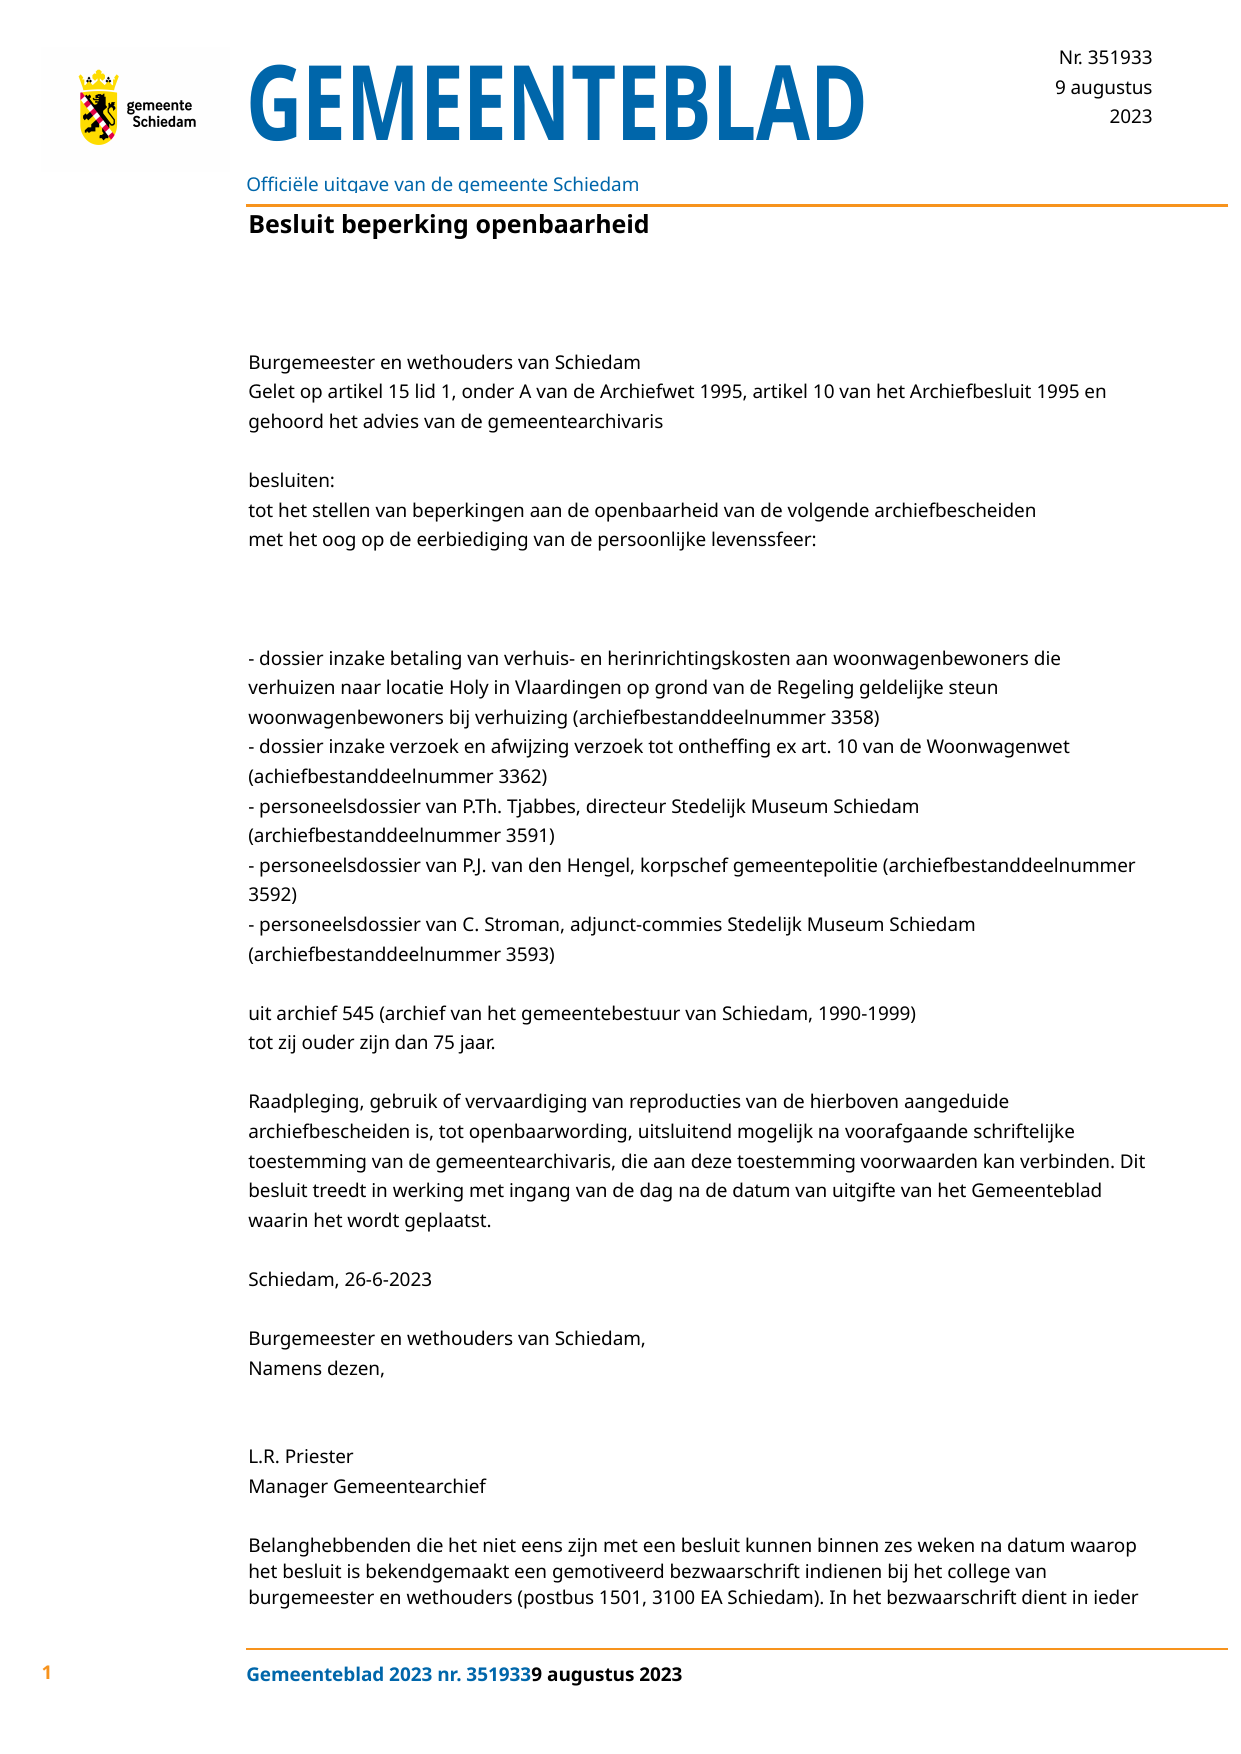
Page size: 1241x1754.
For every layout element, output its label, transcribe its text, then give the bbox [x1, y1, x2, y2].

text - personeelsdossier van C. Stroman, adjunct-commies Stedelijk Museum Schiedam (archiefbestanddeelnummer 3593) [248, 911, 1152, 967]
text Belanghebbenden die het niet eens zijn met een besluit kunnen binnen zes weken na datum waarop het besluit is bekendgemaakt een gemotiveerd bezwaarschrift indienen bij het college van burgemeester en wethouders (postbus 1501, 3100 EA Schiedam). In het bezwaarschrift dient in ieder [248, 1532, 1152, 1610]
text Burgemeester en wethouders van Schiedam, [248, 1325, 1152, 1351]
text Manager Gemeentearchief [248, 1473, 1152, 1499]
text Besluit beperking openbaarheid [248, 207, 1152, 241]
text - personeelsdossier van P.J. van den Hengel, korpschef gemeentepolitie (archiefbestanddeelnummer 3592) [248, 852, 1152, 907]
text Namens dezen, [248, 1355, 1152, 1381]
text Gelet op artikel 15 lid 1, onder A van de Archiefwet 1995, artikel 10 van het Archiefbesluit 1995 en gehoord het advies van de gemeentearchivaris [248, 379, 1152, 434]
text Schiedam, 26-6-2023 [248, 1266, 1152, 1292]
text Raadpleging, gebruik of vervaardiging van reproducties van de hierboven aangeduide archiefbescheiden is, tot openbaarwording, uitsluitend mogelijk na voorafgaande schriftelijke toestemming van de gemeentearchivaris, die aan deze toestemming voorwaarden kan verbinden. Dit besluit treedt in werking met ingang van de dag na de datum van uitgifte van het Gemeenteblad waarin het wordt geplaatst. [248, 1089, 1152, 1233]
text tot zij ouder zijn dan 75 jaar. [248, 1029, 1152, 1055]
text uit archief 545 (archief van het gemeentebestuur van Schiedam, 1990-1999) [248, 1000, 1152, 1026]
text - personeelsdossier van P.Th. Tjabbes, directeur Stedelijk Museum Schiedam (archiefbestanddeelnummer 3591) [248, 793, 1152, 848]
text L.R. Priester [248, 1444, 1152, 1469]
text met het oog op de eerbiediging van de persoonlijke levenssfeer: [248, 527, 1152, 552]
text - dossier inzake verzoek en afwijzing verzoek tot ontheffing ex art. 10 van de Woonwagenwet (achiefbestanddeelnummer 3362) [248, 734, 1152, 789]
text besluiten: [248, 467, 1152, 493]
text tot het stellen van beperkingen aan de openbaarheid van de volgende archiefbescheiden [248, 497, 1152, 523]
text - dossier inzake betaling van verhuis- en herinrichtingskosten aan woonwagenbewoners die verhuizen naar locatie Holy in Vlaardingen op grond van de Regeling geldelijke steun woonwagenbewoners bij verhuizing (archiefbestanddeelnummer 3358) [248, 645, 1152, 730]
picture [41, 47, 231, 172]
text Burgemeester en wethouders van Schiedam [248, 349, 1152, 375]
